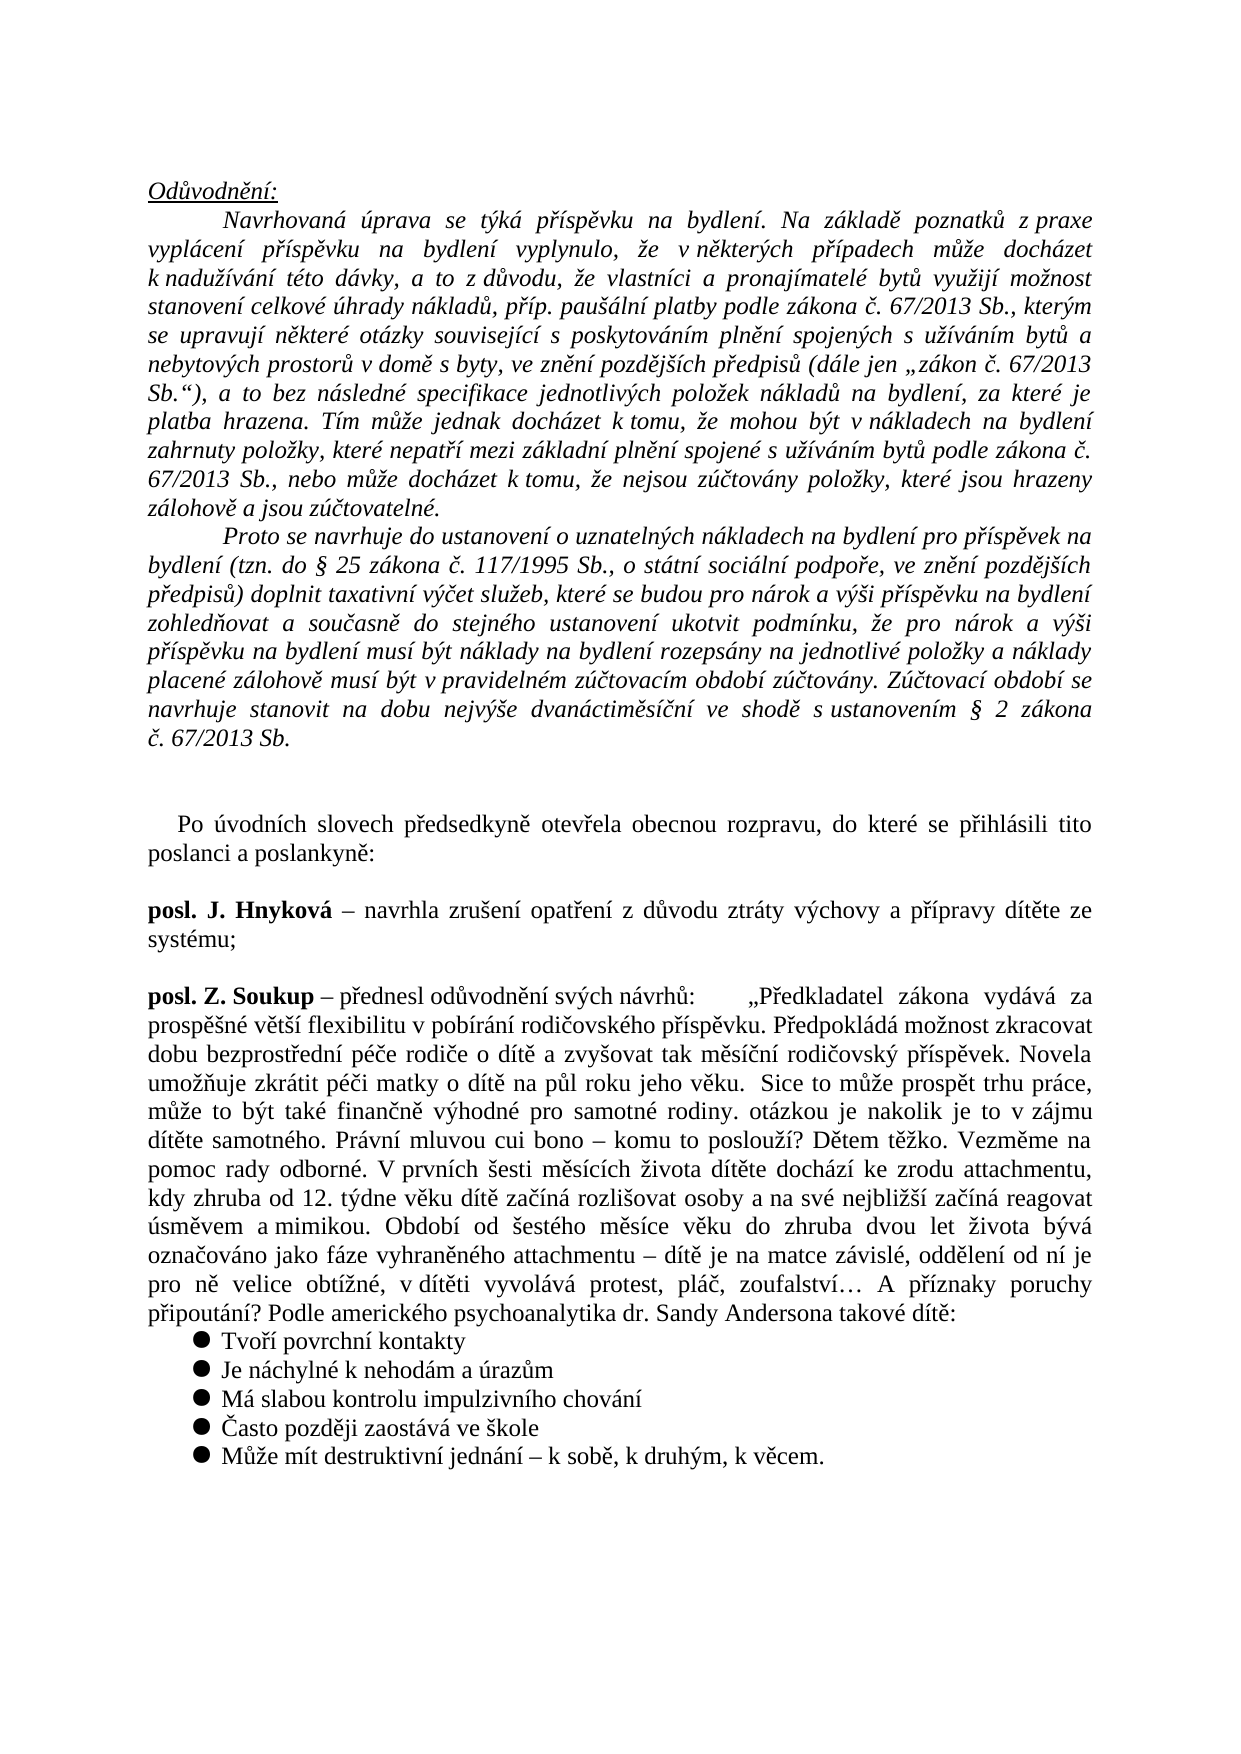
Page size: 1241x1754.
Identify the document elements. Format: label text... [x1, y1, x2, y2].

text Navrhovaná úprava se týká příspěvku na bydlení. Na základě poznatků z praxe vyplácení příspěvku na bydlení vyplynulo, že v některých případech může docházet k nadužívání této dávky, a to z důvodu, že vlastníci a pronajímatelé bytů využijí možnost stanovení celkové úhrady nákladů, příp. paušální platby podle zákona č. 67/2013 Sb., kterým se upravují některé otázky související s poskytováním plnění spojených s užíváním bytů a nebytových prostorů v domě s byty, ve znění pozdějších předpisů (dále jen „zákon č. 67/2013 Sb.“), a to bez následné specifikace jednotlivých položek nákladů na bydlení, za které je platba hrazena. Tím může jednak docházet k tomu, že mohou být v nákladech na bydlení zahrnuty položky, které nepatří mezi základní plnění spojené s užíváním bytů podle zákona č. 67/2013 Sb., nebo může docházet k tomu, že nejsou zúčtovány položky, které jsou hrazeny zálohově a jsou zúčtovatelné. [148, 205, 1093, 521]
text posl. J. Hnyková – navrhla zrušení opatření z důvodu ztráty výchovy a přípravy dítěte ze systému; [148, 895, 1093, 953]
list Může mít destruktivní jednání – k sobě, k druhým, k věcem. [192, 1441, 1093, 1470]
text Proto se navrhuje do ustanovení o uznatelných nákladech na bydlení pro příspěvek na bydlení (tzn. do § 25 zákona č. 117/1995 Sb., o státní sociální podpoře, ve znění pozdějších předpisů) doplnit taxativní výčet služeb, které se budou pro nárok a výši příspěvku na bydlení zohledňovat a současně do stejného ustanovení ukotvit podmínku, že pro nárok a výši příspěvku na bydlení musí být náklady na bydlení rozepsány na jednotlivé položky a náklady placené zálohově musí být v pravidelném zúčtovacím období zúčtovány. Zúčtovací období se navrhuje stanovit na dobu nejvýše dvanáctiměsíční ve shodě s ustanovením § 2 zákona č. 67/2013 Sb. [148, 521, 1093, 751]
list Tvoří povrchní kontakty [192, 1326, 1093, 1355]
list Je náchylné k nehodám a úrazům [192, 1355, 1093, 1384]
text Odůvodnění: [148, 176, 1093, 205]
list Často později zaostává ve škole [192, 1413, 1093, 1441]
text Po úvodních slovech předsedkyně otevřela obecnou rozpravu, do které se přihlásili tito poslanci a poslankyně: [148, 809, 1093, 866]
list Má slabou kontrolu impulzivního chování [192, 1384, 1093, 1413]
text posl. Z. Soukup – přednesl odůvodnění svých návrhů: „Předkladatel zákona vydává za prospěšné větší flexibilitu v pobírání rodičovského příspěvku. Předpokládá možnost zkracovat dobu bezprostřední péče rodiče o dítě a zvyšovat tak měsíční rodičovský příspěvek. Novela umožňuje zkrátit péči matky o dítě na půl roku jeho věku. Sice to může prospět trhu práce, může to být také finančně výhodné pro samotné rodiny. otázkou je nakolik je to v zájmu dítěte samotného. Právní mluvou cui bono – komu to poslouží? Dětem těžko. Vezměme na pomoc rady odborné. V prvních šesti měsících života dítěte dochází ke zrodu attachmentu, kdy zhruba od 12. týdne věku dítě začíná rozlišovat osoby a na své nejbližší začíná reagovat úsměvem a mimikou. Období od šestého měsíce věku do zhruba dvou let života bývá označováno jako fáze vyhraněného attachmentu – dítě je na matce závislé, oddělení od ní je pro ně velice obtížné, v dítěti vyvolává protest, pláč, zoufalství… A příznaky poruchy připoutání? Podle amerického psychoanalytika dr. Sandy Andersona takové dítě: [148, 981, 1093, 1326]
